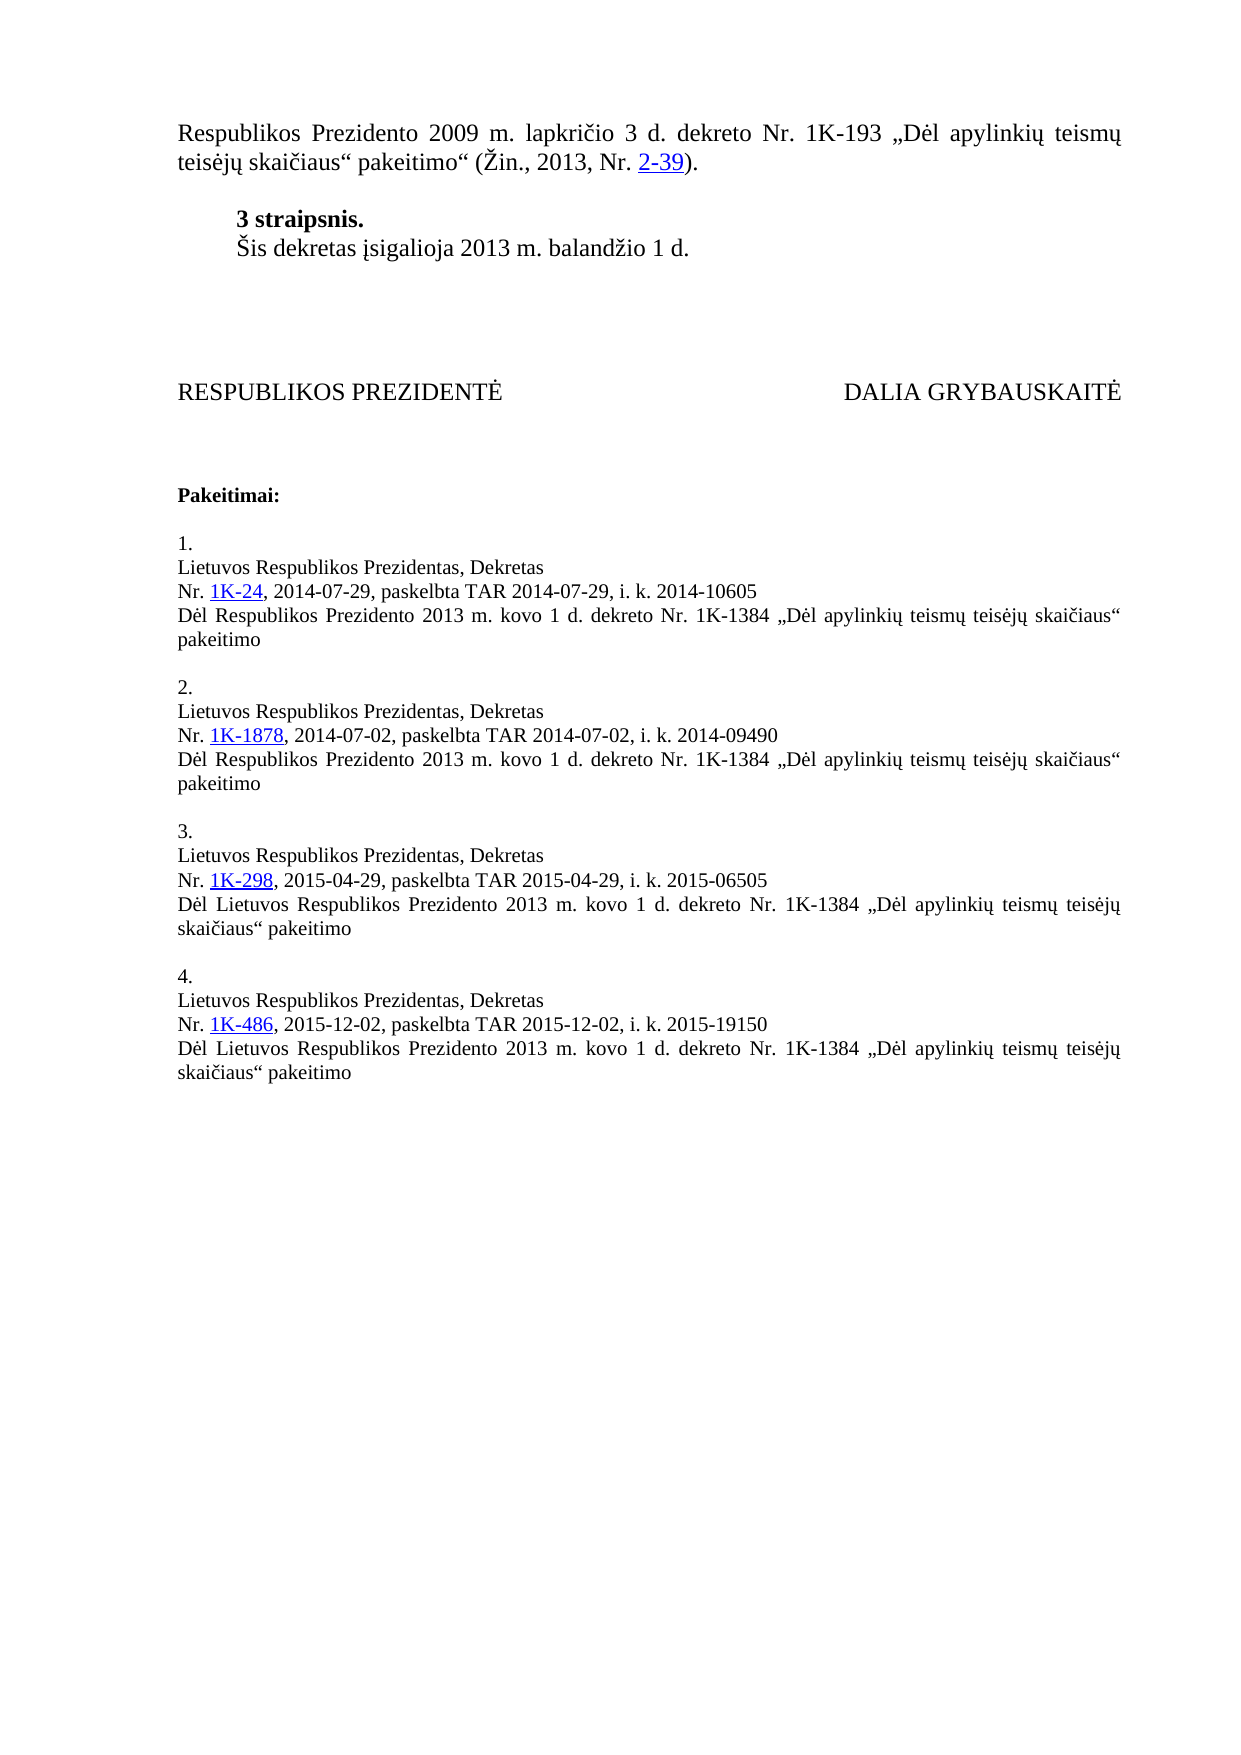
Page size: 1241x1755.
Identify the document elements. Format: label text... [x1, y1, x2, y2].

text Pakeitimai: [177, 482, 1122, 507]
text Lietuvos Respublikos Prezidentas, Dekretas [177, 988, 1122, 1012]
text Dėl Lietuvos Respublikos Prezidento 2013 m. kovo 1 d. dekreto Nr. 1K-1384 „Dėl apylinkių teismų teisėjų skaičiaus“ pakeitimo [177, 892, 1122, 940]
text 1. [177, 531, 1122, 555]
text Lietuvos Respublikos Prezidentas, Dekretas [177, 843, 1122, 867]
text Lietuvos Respublikos Prezidentas, Dekretas [177, 699, 1122, 723]
text 3 straipsnis. [177, 204, 1122, 233]
text Dėl Respublikos Prezidento 2013 m. kovo 1 d. dekreto Nr. 1K-1384 „Dėl apylinkių teismų teisėjų skaičiaus“ pakeitimo [177, 603, 1122, 651]
text Respublikos Prezidento 2009 m. lapkričio 3 d. dekreto Nr. 1K-193 „Dėl apylinkių teismų teisėjų skaičiaus“ pakeitimo“ (Žin., 2013, Nr. 2-39). [177, 118, 1122, 176]
text Dėl Lietuvos Respublikos Prezidento 2013 m. kovo 1 d. dekreto Nr. 1K-1384 „Dėl apylinkių teismų teisėjų skaičiaus“ pakeitimo [177, 1036, 1122, 1084]
text Nr. 1K-298, 2015-04-29, paskelbta TAR 2015-04-29, i. k. 2015-06505 [177, 867, 1122, 892]
text 4. [177, 964, 1122, 988]
text Nr. 1K-1878, 2014-07-02, paskelbta TAR 2014-07-02, i. k. 2014-09490 [177, 723, 1122, 747]
text Nr. 1K-24, 2014-07-29, paskelbta TAR 2014-07-29, i. k. 2014-10605 [177, 579, 1122, 603]
text Nr. 1K-486, 2015-12-02, paskelbta TAR 2015-12-02, i. k. 2015-19150 [177, 1012, 1122, 1036]
text RESPUBLIKOS PREZIDENTĖ DALIA GRYBAUSKAITĖ [177, 377, 1122, 406]
text 3. [177, 819, 1122, 843]
text Lietuvos Respublikos Prezidentas, Dekretas [177, 555, 1122, 579]
text 2. [177, 675, 1122, 699]
text Dėl Respublikos Prezidento 2013 m. kovo 1 d. dekreto Nr. 1K-1384 „Dėl apylinkių teismų teisėjų skaičiaus“ pakeitimo [177, 747, 1122, 795]
text Šis dekretas įsigalioja 2013 m. balandžio 1 d. [177, 233, 1122, 262]
